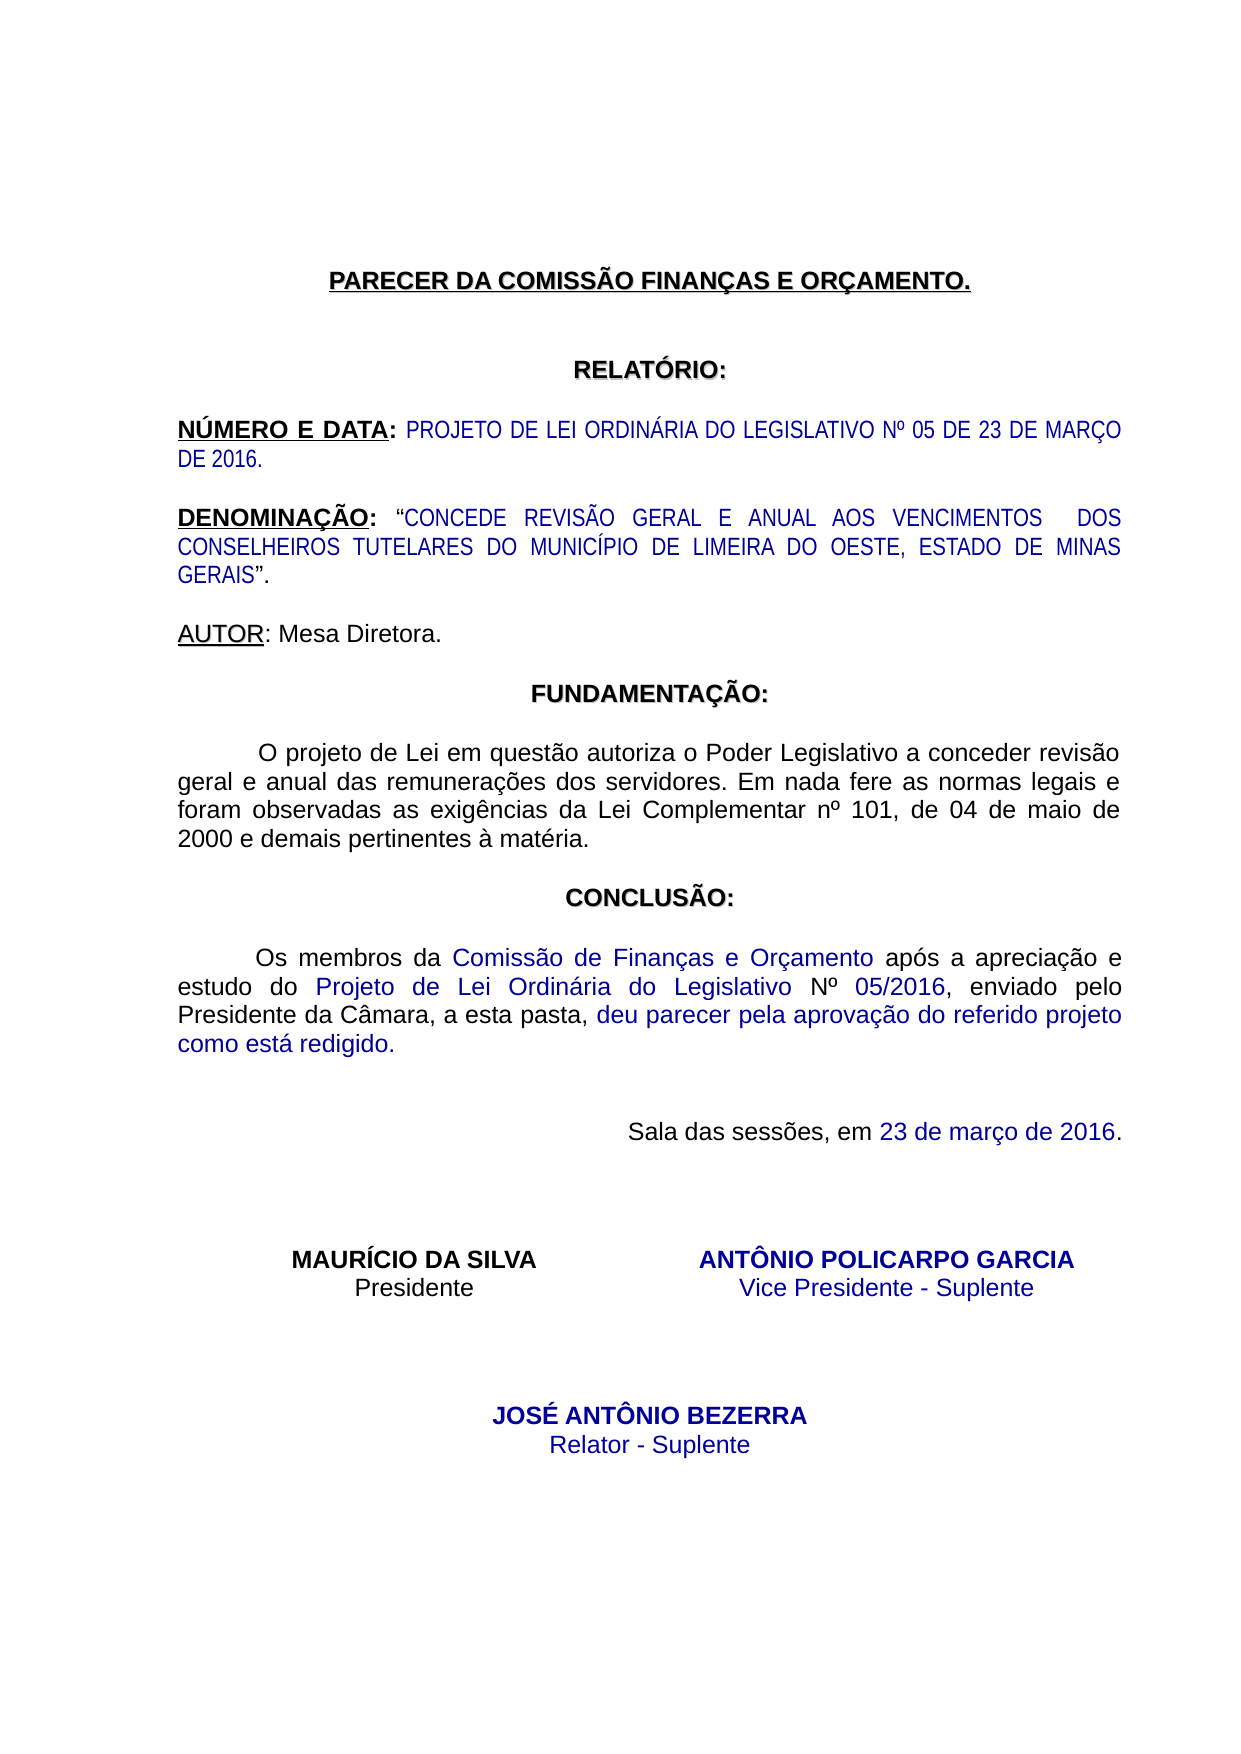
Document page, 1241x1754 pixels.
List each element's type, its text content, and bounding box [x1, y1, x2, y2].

text AUTOR: Mesa Diretora. [177, 619, 1122, 648]
text NÚMERO E DATA: PROJETO DE LEI ORDINÁRIA DO LEGISLATIVO Nº 05 DE 23 DE MARÇO DE 2016. [177, 415, 1122, 472]
text CONCLUSÃO: [177, 883, 1122, 912]
text Relator - Suplente [177, 1430, 1122, 1458]
text JOSÉ ANTÔNIO BEZERRA [177, 1401, 1122, 1430]
text Sala das sessões, em 23 de março de 2016. [177, 1117, 1122, 1146]
text DENOMINAÇÃO: “Concede revisão geral e anual aos vencimentos DOS CONSELHEIROS TUTELARES do Município de Limeira do Oeste, Estado de Minas Gerais”. [177, 503, 1122, 589]
text RELATÓRIO: [177, 356, 1122, 384]
text Os membros da Comissão de Finanças e Orçamento após a apreciação e estudo do Projeto de Lei Ordinária do Legislativo Nº 05/2016, enviado pelo Presidente da Câmara, a esta pasta, deu parecer pela aprovação do referido projeto como está redigido. [177, 943, 1122, 1058]
table_header ANTÔNIO POLICARPO GARCIA Vice Presidente - Suplente [651, 1237, 1123, 1309]
table_header MAURÍCIO DA SILVA Presidente [178, 1237, 651, 1309]
text FUNDAMENTAÇÃO: [177, 679, 1122, 707]
text O projeto de Lei em questão autoriza o Poder Legislativo a conceder revisão geral e anual das remunerações dos servidores. Em nada fere as normas legais e foram observadas as exigências da Lei Complementar nº 101, de 04 de maio de 2000 e demais pertinentes à matéria. [177, 738, 1122, 853]
text PARECER DA COMISSÃO FINANÇAS E ORÇAMENTO. [177, 266, 1122, 294]
